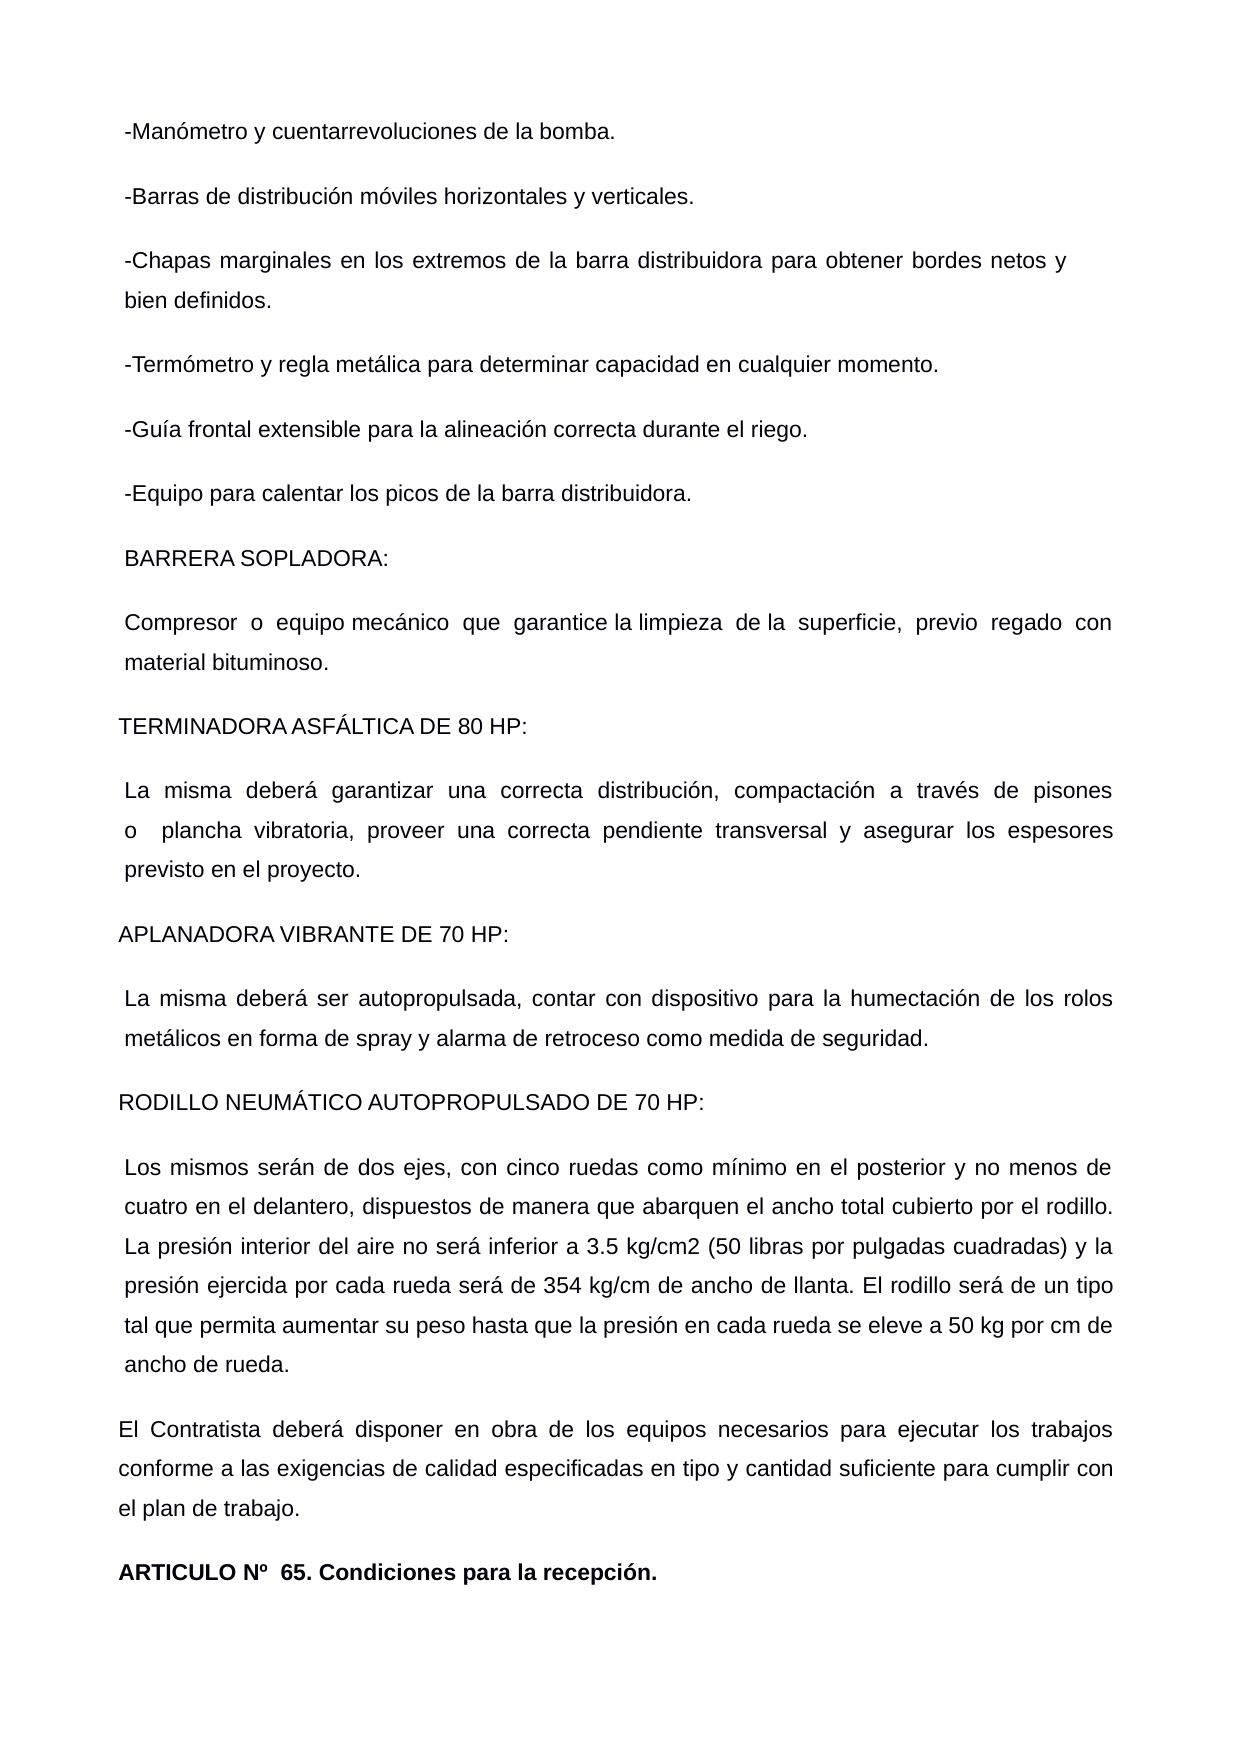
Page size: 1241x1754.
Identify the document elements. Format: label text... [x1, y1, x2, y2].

text La misma deberá garantizar una correcta distribución, compactación a través de pisones o plancha vibratoria, proveer una correcta pendiente transversal y asegurar los espesores previsto en el proyecto. [124, 777, 1115, 883]
text RODILLO NEUMÁTICO AUTOPROPULSADO DE 70 HP: [118, 1089, 1122, 1116]
text Compresor o equipo mecánico que garantice la limpieza de la superficie, previo regado con material bituminoso. [124, 609, 1114, 675]
text La misma deberá ser autopropulsada, contar con dispositivo para la humectación de los rolos metálicos en forma de spray y alarma de retroceso como medida de seguridad. [124, 985, 1114, 1051]
text APLANADORA VIBRANTE DE 70 HP: [118, 921, 1122, 947]
text -Guía frontal extensible para la alineación correcta durante el riego. [124, 416, 1122, 442]
text BARRERA SOPLADORA: [124, 544, 1122, 571]
text Los mismos serán de dos ejes, con cinco ruedas como mínimo en el posterior y no menos de cuatro en el delantero, dispuestos de manera que abarquen el ancho total cubierto por el rodillo. La presión interior del aire no será inferior a 3.5 kg/cm2 (50 libras por pulgadas cuadradas) y la presión ejercida por cada rueda será de 354 kg/cm de ancho de llanta. El rodillo será de un tipo tal que permita aumentar su peso hasta que la presión en cada rueda se eleve a 50 kg por cm de ancho de rueda. [124, 1154, 1114, 1377]
text -Manómetro y cuentarrevoluciones de la bomba. [124, 118, 1122, 144]
text -Barras de distribución móviles horizontales y verticales. [124, 183, 1122, 209]
text -Equipo para calentar los picos de la barra distribuidora. [124, 480, 1122, 506]
text El Contratista deberá disponer en obra de los equipos necesarios para ejecutar los trabajos conforme a las exigencias de calidad especificadas en tipo y cantidad suficiente para cumplir con el plan de trabajo. [118, 1416, 1114, 1521]
text TERMINADORA ASFÁLTICA DE 80 HP: [118, 713, 1122, 739]
text -Chapas marginales en los extremos de la barra distribuidora para obtener bordes netos y bien definidos. [124, 247, 1068, 313]
text ARTICULO Nº 65. Condiciones para la recepción. [118, 1559, 1122, 1585]
text -Termómetro y regla metálica para determinar capacidad en cualquier momento. [124, 351, 1068, 377]
